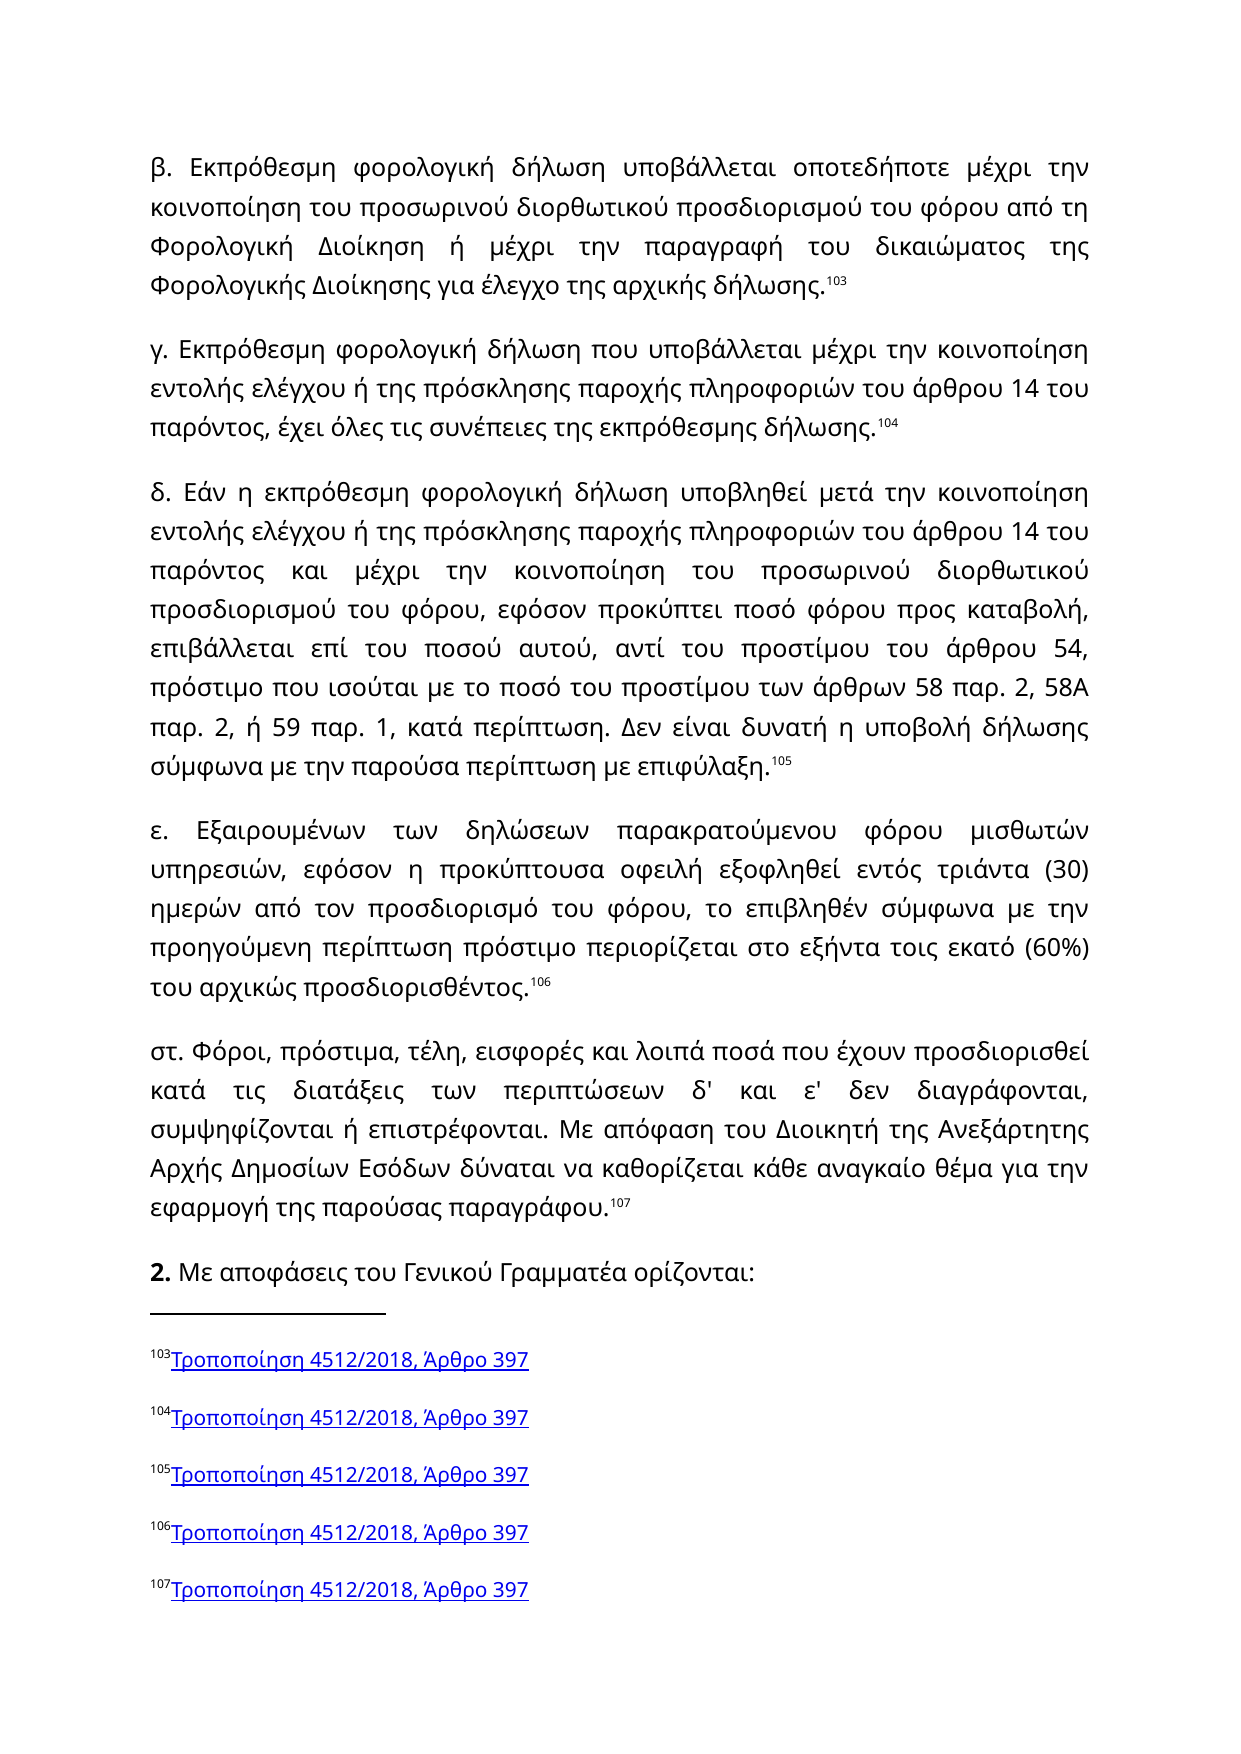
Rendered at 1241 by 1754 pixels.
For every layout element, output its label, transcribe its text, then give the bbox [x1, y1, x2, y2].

text δ. Εάν η εκπρόθεσμη φορολογική δήλωση υποβληθεί μετά την κοινοποίηση εντολής ελέγχου ή της πρόσκλησης παροχής πληροφοριών του άρθρου 14 του παρόντος και μέχρι την κοινοποίηση του προσωρινού διορθωτικού προσδιορισμού του φόρου, εφόσον προκύπτει ποσό φόρου προς καταβολή, επιβάλλεται επί του ποσού αυτού, αντί του προστίμου του άρθρου 54, πρόστιμο που ισούται με το ποσό του προστίμου των άρθρων 58 παρ. 2, 58Α παρ. 2, ή 59 παρ. 1, κατά περίπτωση. Δεν είναι δυνατή η υποβολή δήλωσης σύμφωνα με την παρούσα περίπτωση με επιφύλαξη. [150, 474, 1090, 782]
text Τροποποίηση 4512/2018, Άρθρο 397 [150, 1460, 1090, 1489]
text Τροποποίηση 4512/2018, Άρθρο 397 [150, 1518, 1090, 1546]
text γ. Εκπρόθεσμη φορολογική δήλωση που υποβάλλεται μέχρι την κοινοποίηση εντολής ελέγχου ή της πρόσκλησης παροχής πληροφοριών του άρθρου 14 του παρόντος, έχει όλες τις συνέπειες της εκπρόθεσμης δήλωσης. [150, 332, 1090, 444]
text Τροποποίηση 4512/2018, Άρθρο 397 [150, 1403, 1090, 1431]
text 2. Με αποφάσεις του Γενικού Γραμματέα ορίζονται: [150, 1254, 1090, 1288]
text Τροποποίηση 4512/2018, Άρθρο 397 [150, 1576, 1090, 1604]
text ε. Εξαιρουμένων των δηλώσεων παρακρατούμενου φόρου μισθωτών υπηρεσιών, εφόσον η προκύπτουσα οφειλή εξοφληθεί εντός τριάντα (30) ημερών από τον προσδιορισμό του φόρου, το επιβληθέν σύμφωνα με την προηγούμενη περίπτωση πρόστιμο περιορίζεται στο εξήντα τοις εκατό (60%) του αρχικώς προσδιορισθέντος. [150, 812, 1090, 1003]
text Τροποποίηση 4512/2018, Άρθρο 397 [150, 1345, 1090, 1373]
text στ. Φόροι, πρόστιμα, τέλη, εισφορές και λοιπά ποσά που έχουν προσδιορισθεί κατά τις διατάξεις των περιπτώσεων δ' και ε' δεν διαγράφονται, συμψηφίζονται ή επιστρέφονται. Με απόφαση του Διοικητή της Ανεξάρτητης Αρχής Δημοσίων Εσόδων δύναται να καθορίζεται κάθε αναγκαίο θέμα για την εφαρμογή της παρούσας παραγράφου. [150, 1033, 1090, 1224]
text β. Εκπρόθεσμη φορολογική δήλωση υποβάλλεται οποτεδήποτε μέχρι την κοινοποίηση του προσωρινού διορθωτικού προσδιορισμού του φόρου από τη Φορολογική Διοίκηση ή μέχρι την παραγραφή του δικαιώματος της Φορολογικής Διοίκησης για έλεγχο της αρχικής δήλωσης. [150, 150, 1090, 302]
